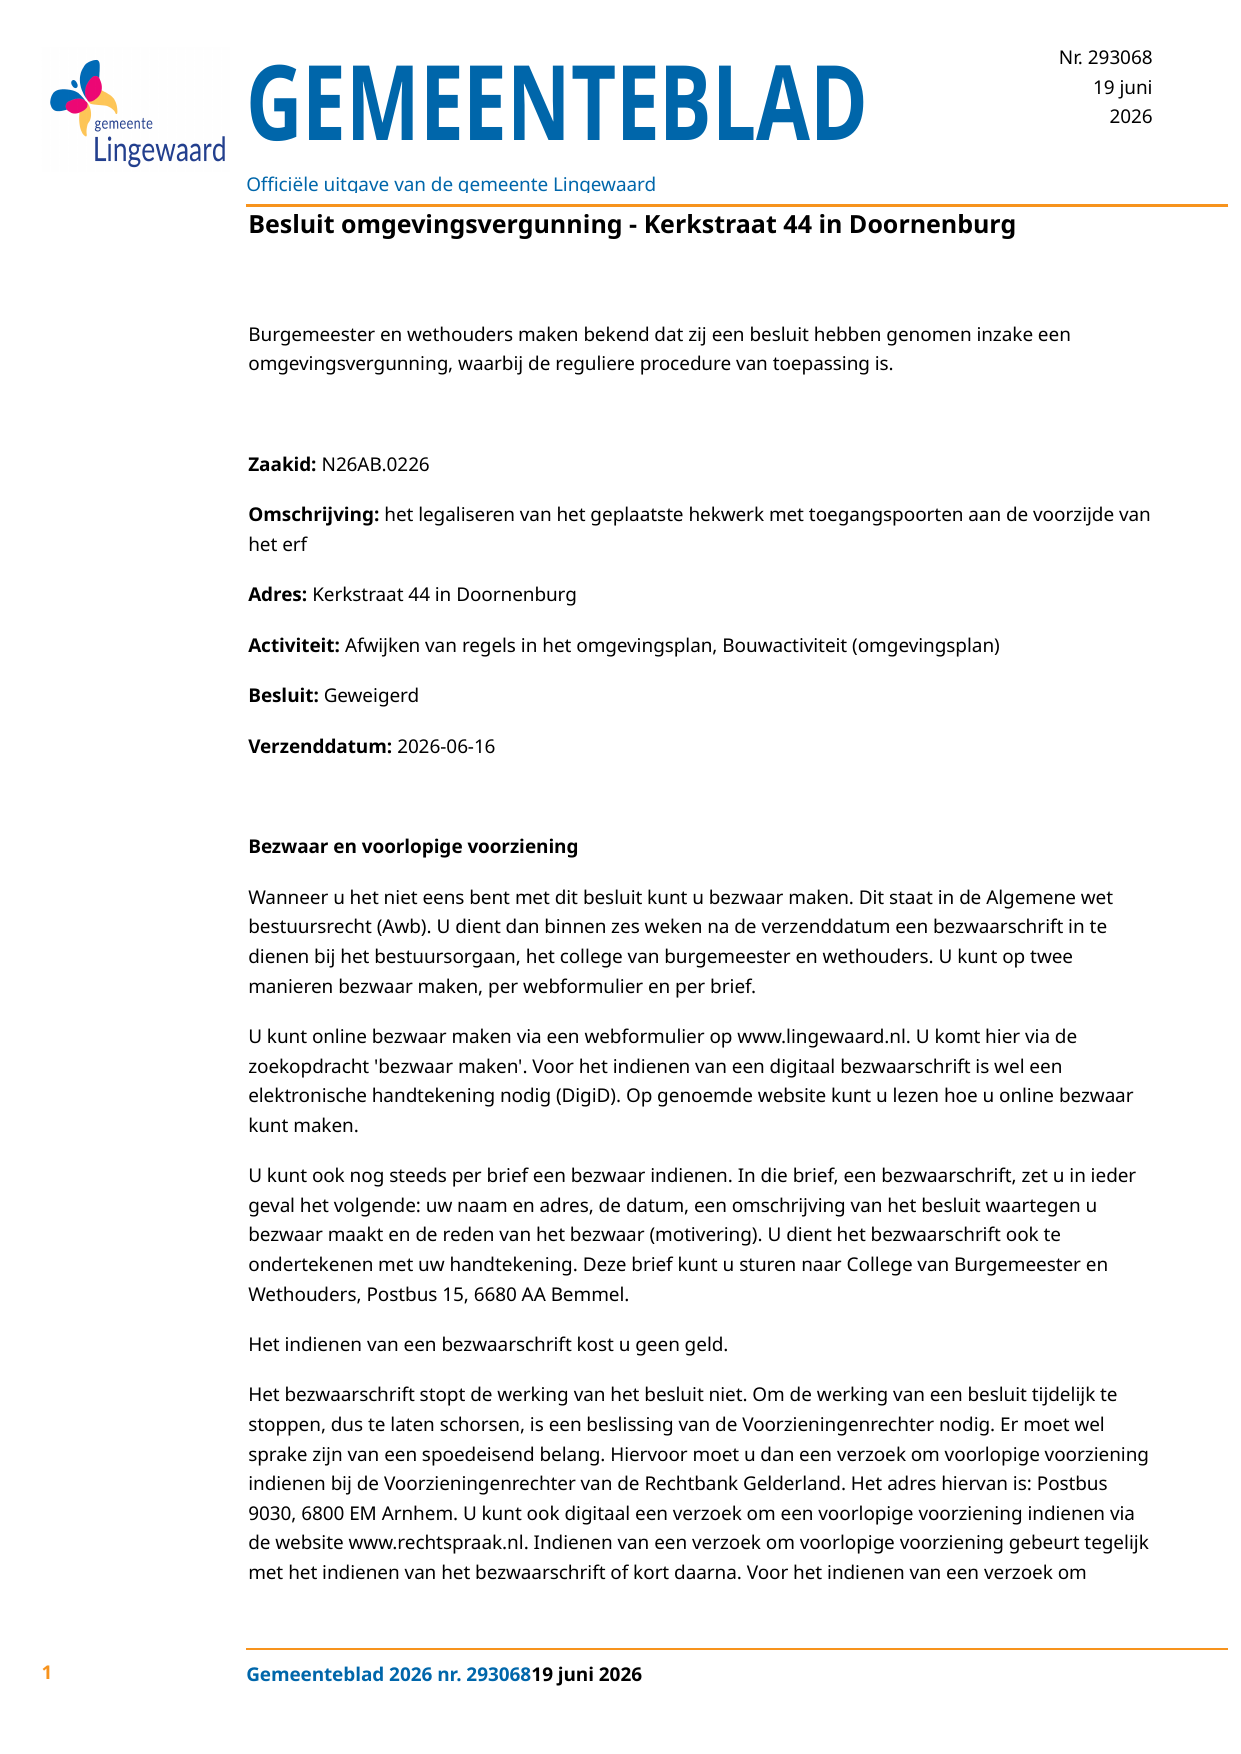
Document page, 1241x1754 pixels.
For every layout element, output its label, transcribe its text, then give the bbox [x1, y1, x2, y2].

text U kunt ook nog steeds per brief een bezwaar indienen. In die brief, een bezwaarschrift, zet u in ieder geval het volgende: uw naam en adres, de datum, een omschrijving van het besluit waartegen u bezwaar maakt en de reden van het bezwaar (motivering). U dient het bezwaarschrift ook te ondertekenen met uw handtekening. Deze brief kunt u sturen naar College van Burgemeester en Wethouders, Postbus 15, 6680 AA Bemmel. [248, 1162, 1152, 1306]
text Het indienen van een bezwaarschrift kost u geen geld. [248, 1331, 1152, 1357]
text Besluit: Geweigerd [248, 682, 1152, 708]
picture [41, 47, 231, 172]
text Verzenddatum: 2026-06-16 [248, 733, 1152, 758]
text Bezwaar en voorlopige voorziening [248, 834, 1152, 859]
text U kunt online bezwaar maken via een webformulier op www.lingewaard.nl. U komt hier via de zoekopdracht 'bezwaar maken'. Voor het indienen van een digitaal bezwaarschrift is wel een elektronische handtekening nodig (DigiD). Op genoemde website kunt u lezen hoe u online bezwaar kunt maken. [248, 1023, 1152, 1138]
text Zaakid: N26AB.0226 [248, 451, 1152, 477]
text Het bezwaarschrift stopt de werking van het besluit niet. Om de werking van een besluit tijdelijk te stoppen, dus te laten schorsen, is een beslissing van de Voorzieningenrechter nodig. Er moet wel sprake zijn van een spoedeisend belang. Hiervoor moet u dan een verzoek om voorlopige voorziening indienen bij de Voorzieningenrechter van de Rechtbank Gelderland. Het adres hiervan is: Postbus 9030, 6800 EM Arnhem. U kunt ook digitaal een verzoek om een voorlopige voorziening indienen via de website www.rechtspraak.nl. Indienen van een verzoek om voorlopige voorziening gebeurt tegelijk met het indienen van het bezwaarschrift of kort daarna. Voor het indienen van een verzoek om [248, 1382, 1152, 1585]
text Wanneer u het niet eens bent met dit besluit kunt u bezwaar maken. Dit staat in de Algemene wet bestuursrecht (Awb). U dient dan binnen zes weken na de verzenddatum een bezwaarschrift in te dienen bij het bestuursorgaan, het college van burgemeester en wethouders. U kunt op twee manieren bezwaar maken, per webformulier en per brief. [248, 884, 1152, 998]
text Adres: Kerkstraat 44 in Doornenburg [248, 582, 1152, 607]
text Burgemeester en wethouders maken bekend dat zij een besluit hebben genomen inzake een omgevingsvergunning, waarbij de reguliere procedure van toepassing is. [248, 321, 1152, 376]
text Omschrijving: het legaliseren van het geplaatste hekwerk met toegangspoorten aan de voorzijde van het erf [248, 502, 1152, 557]
text Besluit omgevingsvergunning - Kerkstraat 44 in Doornenburg [248, 207, 1152, 241]
text Activiteit: Afwijken van regels in het omgevingsplan, Bouwactiviteit (omgevingsplan) [248, 632, 1152, 658]
